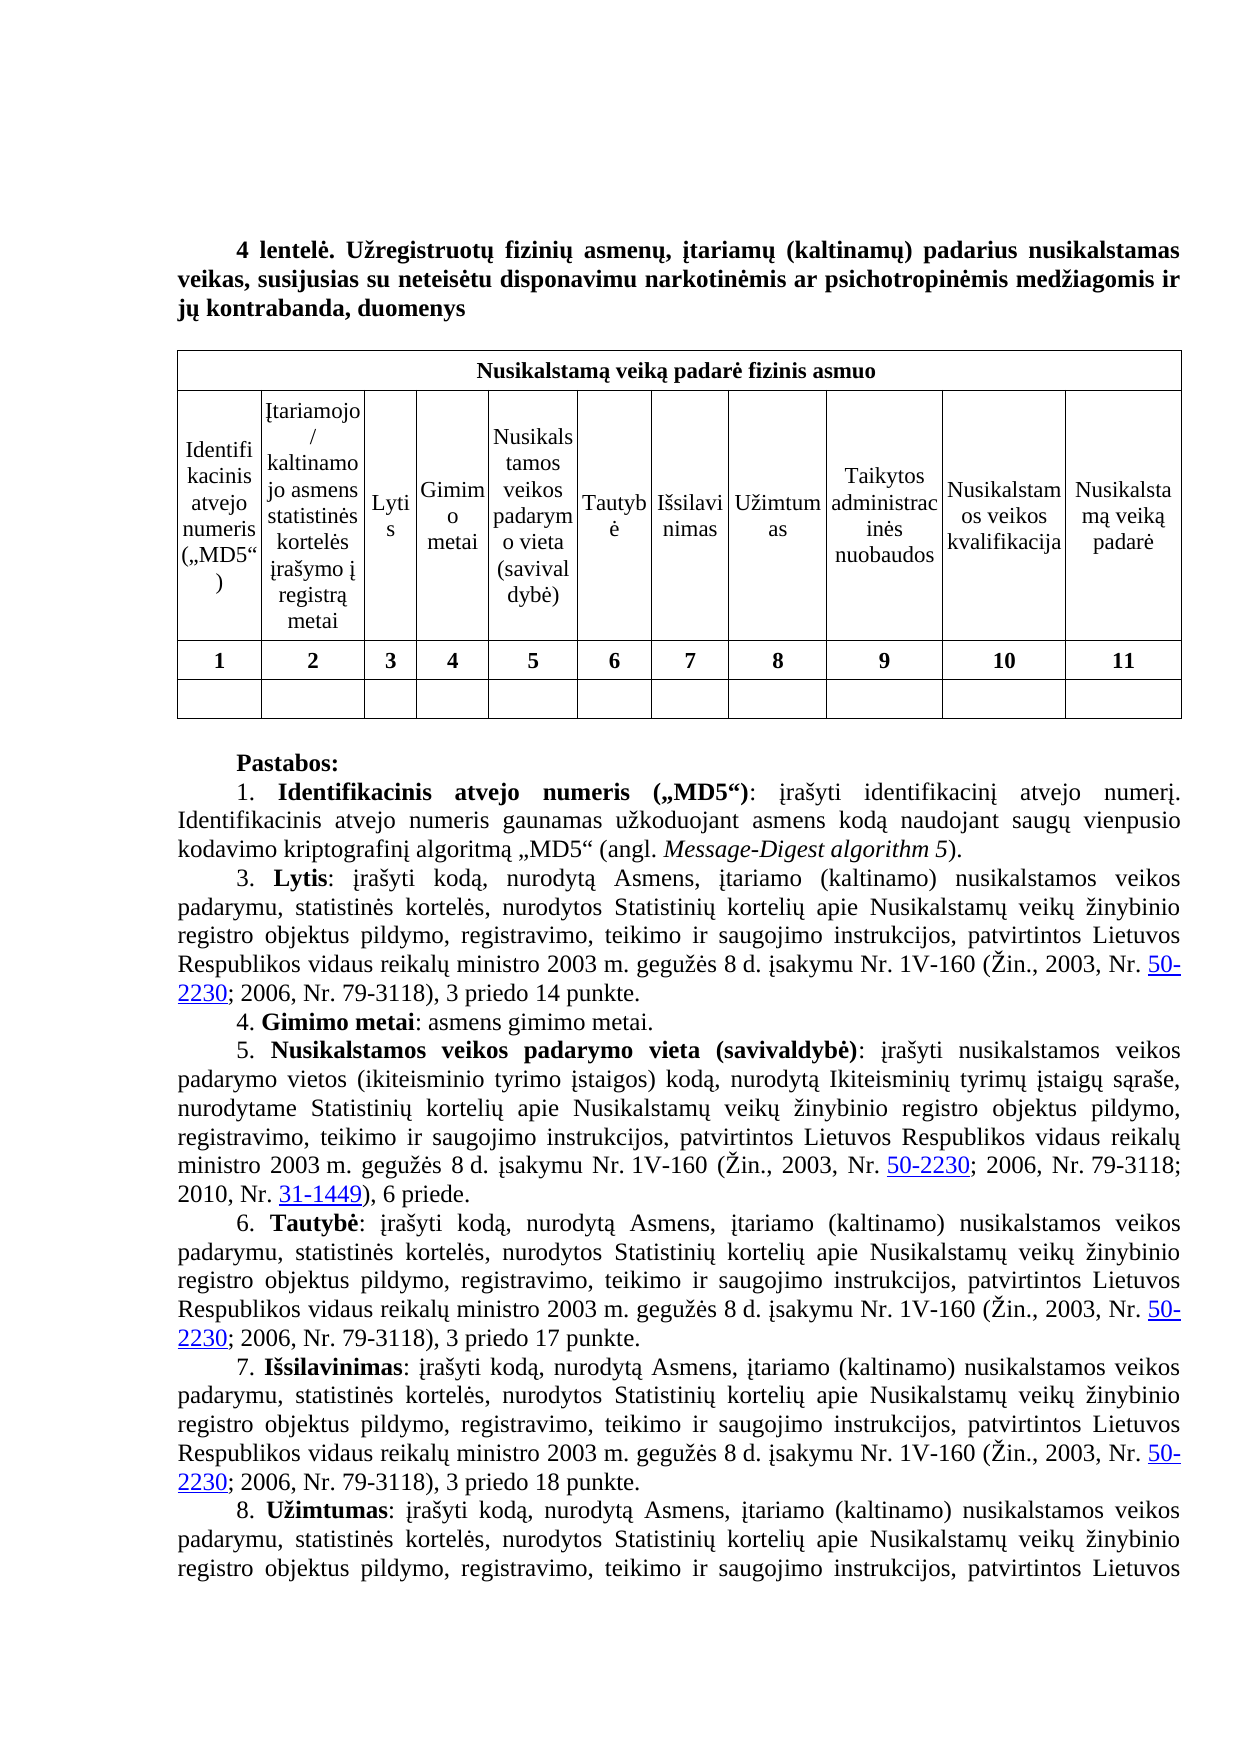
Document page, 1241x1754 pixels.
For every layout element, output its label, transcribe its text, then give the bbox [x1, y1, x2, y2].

table_cell Identifikacinis atvejo numeris („MD5“) [178, 391, 261, 640]
table_cell Išsilavinimas [652, 391, 728, 640]
table_cell [729, 680, 826, 718]
table_cell [489, 680, 577, 718]
table_cell 3 [365, 641, 416, 679]
table_cell [262, 680, 364, 718]
table_cell 7 [652, 641, 728, 679]
table_cell 4 [417, 641, 488, 679]
text 3. Lytis: įrašyti kodą, nurodytą Asmens, įtariamo (kaltinamo) nusikalstamos veikos padarymu, statistinės kortelės, nurodytos Statistinių kortelių apie Nusikalstamų veikų žinybinio registro objektus pildymo, registravimo, teikimo ir saugojimo instrukcijos, patvirtintos Lietuvos Respublikos vidaus reikalų ministro 2003 m. gegužės 8 d. įsakymu Nr. 1V-160 (Žin., 2003, Nr. 50-2230; 2006, Nr. 79-3118), 3 priedo 14 punkte. [177, 863, 1181, 1007]
table_cell [1066, 680, 1181, 718]
text 5. Nusikalstamos veikos padarymo vieta (savivaldybė): įrašyti nusikalstamos veikos padarymo vietos (ikiteisminio tyrimo įstaigos) kodą, nurodytą Ikiteisminių tyrimų įstaigų sąraše, nurodytame Statistinių kortelių apie Nusikalstamų veikų žinybinio registro objektus pildymo, registravimo, teikimo ir saugojimo instrukcijos, patvirtintos Lietuvos Respublikos vidaus reikalų ministro 2003 m. gegužės 8 d. įsakymu Nr. 1V-160 (Žin., 2003, Nr. 50-2230; 2006, Nr. 79-3118; 2010, Nr. 31-1449), 6 priede. [177, 1036, 1181, 1208]
table_header Nusikalstamą veiką padarė fizinis asmuo [178, 351, 1181, 390]
table_cell Tautybė [578, 391, 651, 640]
table_cell 10 [943, 641, 1065, 679]
table_cell [827, 680, 942, 718]
table_cell 8 [729, 641, 826, 679]
table_cell Gimimo metai [417, 391, 488, 640]
table_cell Nusikalstamos veikos kvalifikacija [943, 391, 1065, 640]
text Pastabos: [177, 748, 1181, 777]
table_cell 5 [489, 641, 577, 679]
table_cell [578, 680, 651, 718]
table_cell Įtariamojo/ kaltinamojo asmens statistinės kortelės įrašymo į registrą metai [262, 391, 364, 640]
text 1. Identifikacinis atvejo numeris („MD5“): įrašyti identifikacinį atvejo numerį. Identifikacinis atvejo numeris gaunamas užkoduojant asmens kodą naudojant saugų vienpusio kodavimo kriptografinį algoritmą „MD5“ (angl. Message-Digest algorithm 5). [177, 777, 1181, 863]
text 4 lentelė. Užregistruotų fizinių asmenų, įtariamų (kaltinamų) padarius nusikalstamas veikas, susijusias su neteisėtu disponavimu narkotinėmis ar psichotropinėmis medžiagomis ir jų kontrabanda, duomenys [177, 235, 1181, 322]
text 8. Užimtumas: įrašyti kodą, nurodytą Asmens, įtariamo (kaltinamo) nusikalstamos veikos padarymu, statistinės kortelės, nurodytos Statistinių kortelių apie Nusikalstamų veikų žinybinio registro objektus pildymo, registravimo, teikimo ir saugojimo instrukcijos, patvirtintos Lietuvos [177, 1496, 1181, 1582]
table_cell Taikytos administracinės nuobaudos [827, 391, 942, 640]
table_cell [652, 680, 728, 718]
text 4. Gimimo metai: asmens gimimo metai. [177, 1007, 1181, 1036]
table_cell Lytis [365, 391, 416, 640]
table_cell [178, 680, 261, 718]
table_cell 1 [178, 641, 261, 679]
table_cell Nusikalstamos veikos padarymo vieta (savivaldybė) [489, 391, 577, 640]
table_cell Nusikalstamą veiką padarė [1066, 391, 1181, 640]
table_cell 9 [827, 641, 942, 679]
table_cell [943, 680, 1065, 718]
table_cell [417, 680, 488, 718]
text 6. Tautybė: įrašyti kodą, nurodytą Asmens, įtariamo (kaltinamo) nusikalstamos veikos padarymu, statistinės kortelės, nurodytos Statistinių kortelių apie Nusikalstamų veikų žinybinio registro objektus pildymo, registravimo, teikimo ir saugojimo instrukcijos, patvirtintos Lietuvos Respublikos vidaus reikalų ministro 2003 m. gegužės 8 d. įsakymu Nr. 1V-160 (Žin., 2003, Nr. 50-2230; 2006, Nr. 79-3118), 3 priedo 17 punkte. [177, 1208, 1181, 1352]
table_cell [365, 680, 416, 718]
table_cell 2 [262, 641, 364, 679]
table_cell 11 [1066, 641, 1181, 679]
text 7. Išsilavinimas: įrašyti kodą, nurodytą Asmens, įtariamo (kaltinamo) nusikalstamos veikos padarymu, statistinės kortelės, nurodytos Statistinių kortelių apie Nusikalstamų veikų žinybinio registro objektus pildymo, registravimo, teikimo ir saugojimo instrukcijos, patvirtintos Lietuvos Respublikos vidaus reikalų ministro 2003 m. gegužės 8 d. įsakymu Nr. 1V-160 (Žin., 2003, Nr. 50-2230; 2006, Nr. 79-3118), 3 priedo 18 punkte. [177, 1352, 1181, 1496]
table_cell Užimtumas [729, 391, 826, 640]
table_cell 6 [578, 641, 651, 679]
